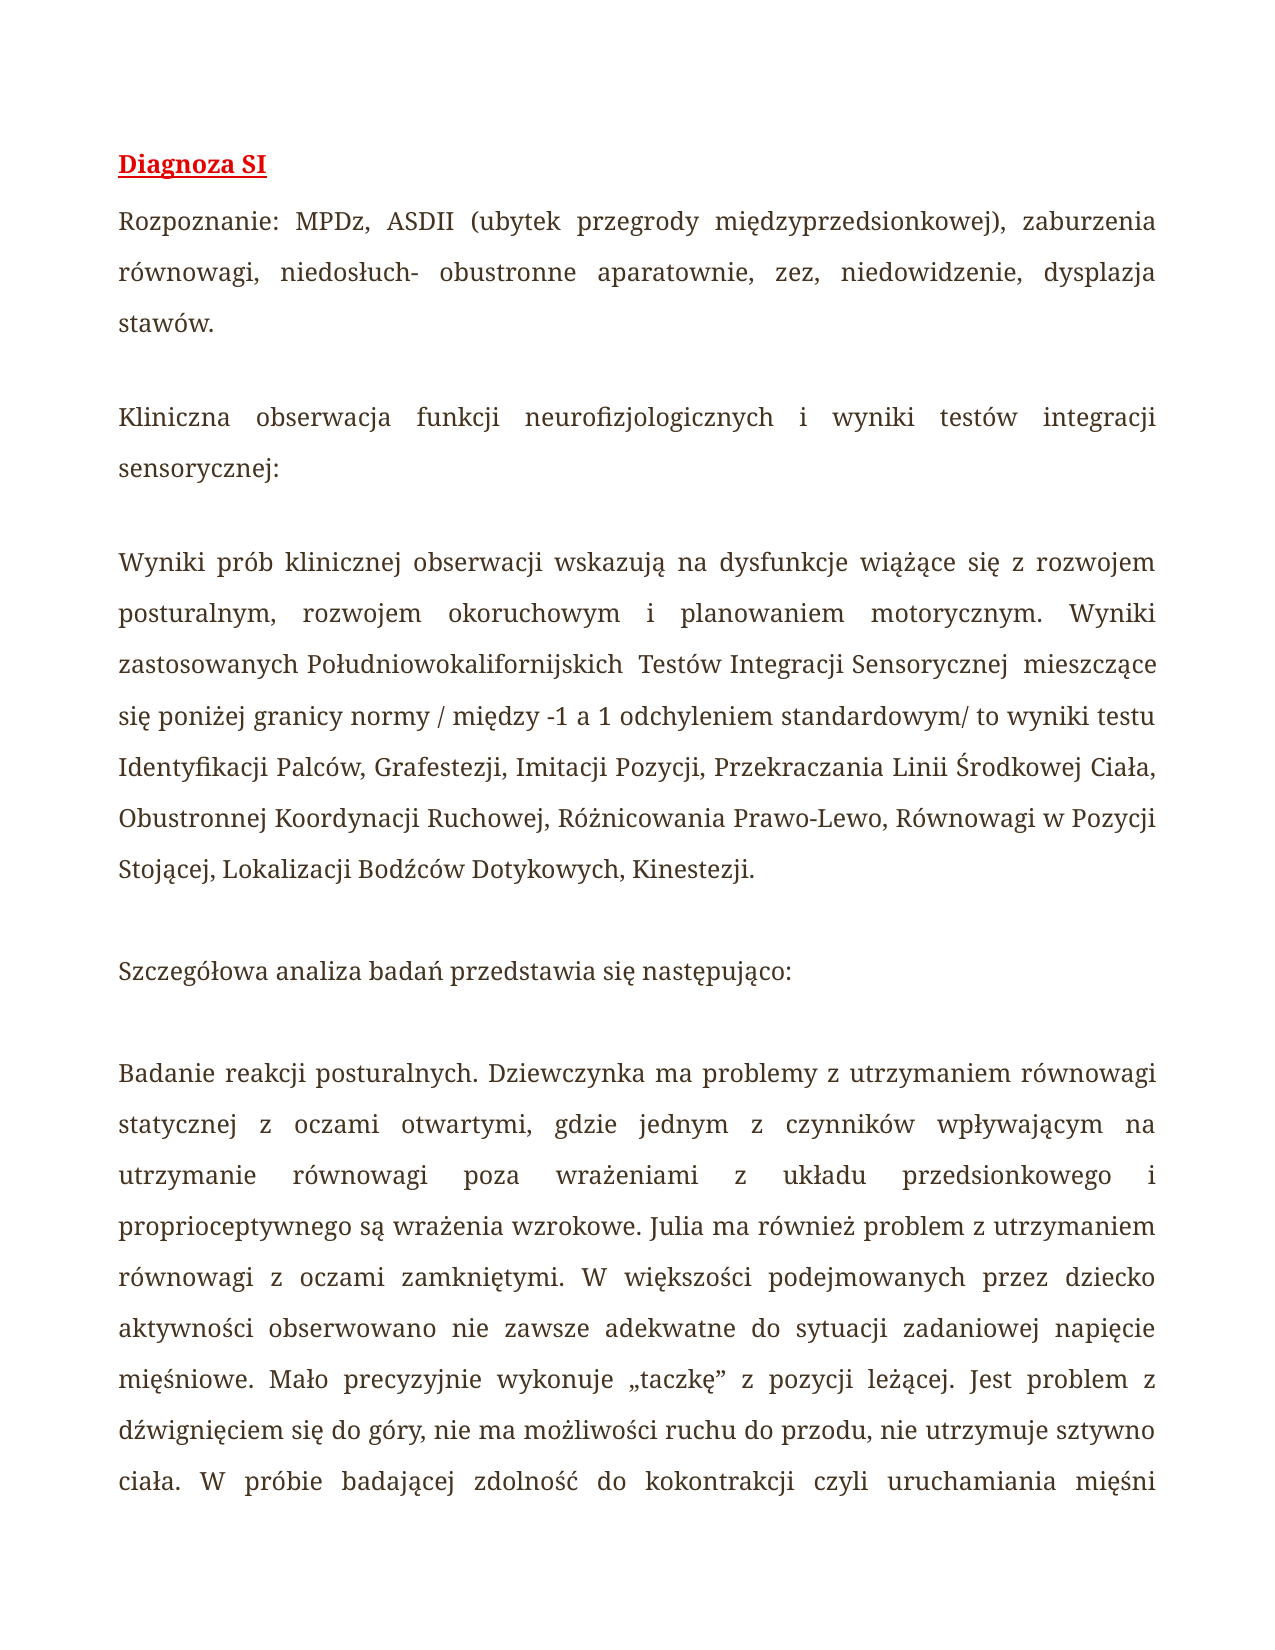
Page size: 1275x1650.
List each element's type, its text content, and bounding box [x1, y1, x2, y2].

text Kliniczna obserwacja funkcji neurofizjologicznych i wyniki testów integracji sensorycznej: [118, 400, 1157, 485]
text Szczegółowa analiza badań przedstawia się następująco: [118, 953, 1157, 987]
text Badanie reakcji posturalnych. Dziewczynka ma problemy z utrzymaniem równowagi statycznej z oczami otwartymi, gdzie jednym z czynników wpływającym na utrzymanie równowagi poza wrażeniami z układu przedsionkowego i proprioceptywnego są wrażenia wzrokowe. Julia ma również problem z utrzymaniem równowagi z oczami zamkniętymi. W większości podejmowanych przez dziecko aktywności obserwowano nie zawsze adekwatne do sytuacji zadaniowej napięcie mięśniowe. Mało precyzyjnie wykonuje „taczkę” z pozycji leżącej. Jest problem z dźwignięciem się do góry, nie ma możliwości ruchu do przodu, nie utrzymuje sztywno ciała. W próbie badającej zdolność do kokontrakcji czyli uruchamiania mięśni [118, 1056, 1157, 1498]
text Rozpoznanie: MPDz, ASDII (ubytek przegrody międzyprzedsionkowej), zaburzenia równowagi, niedosłuch- obustronne aparatownie, zez, niedowidzenie, dysplazja stawów. [118, 204, 1157, 340]
text Wyniki prób klinicznej obserwacji wskazują na dysfunkcje wiążące się z rozwojem posturalnym, rozwojem okoruchowym i planowaniem motorycznym. Wyniki zastosowanych Południowokalifornijskich Testów Integracji Sensorycznej mieszczące się poniżej granicy normy / między -1 a 1 odchyleniem standardowym/ to wyniki testu Identyfikacji Palców, Grafestezji, Imitacji Pozycji, Przekraczania Linii Środkowej Ciała, Obustronnej Koordynacji Ruchowej, Różnicowania Prawo-Lewo, Równowagi w Pozycji Stojącej, Lokalizacji Bodźców Dotykowych, Kinestezji. [118, 545, 1157, 885]
subtitle Diagnoza SI [118, 139, 1157, 182]
